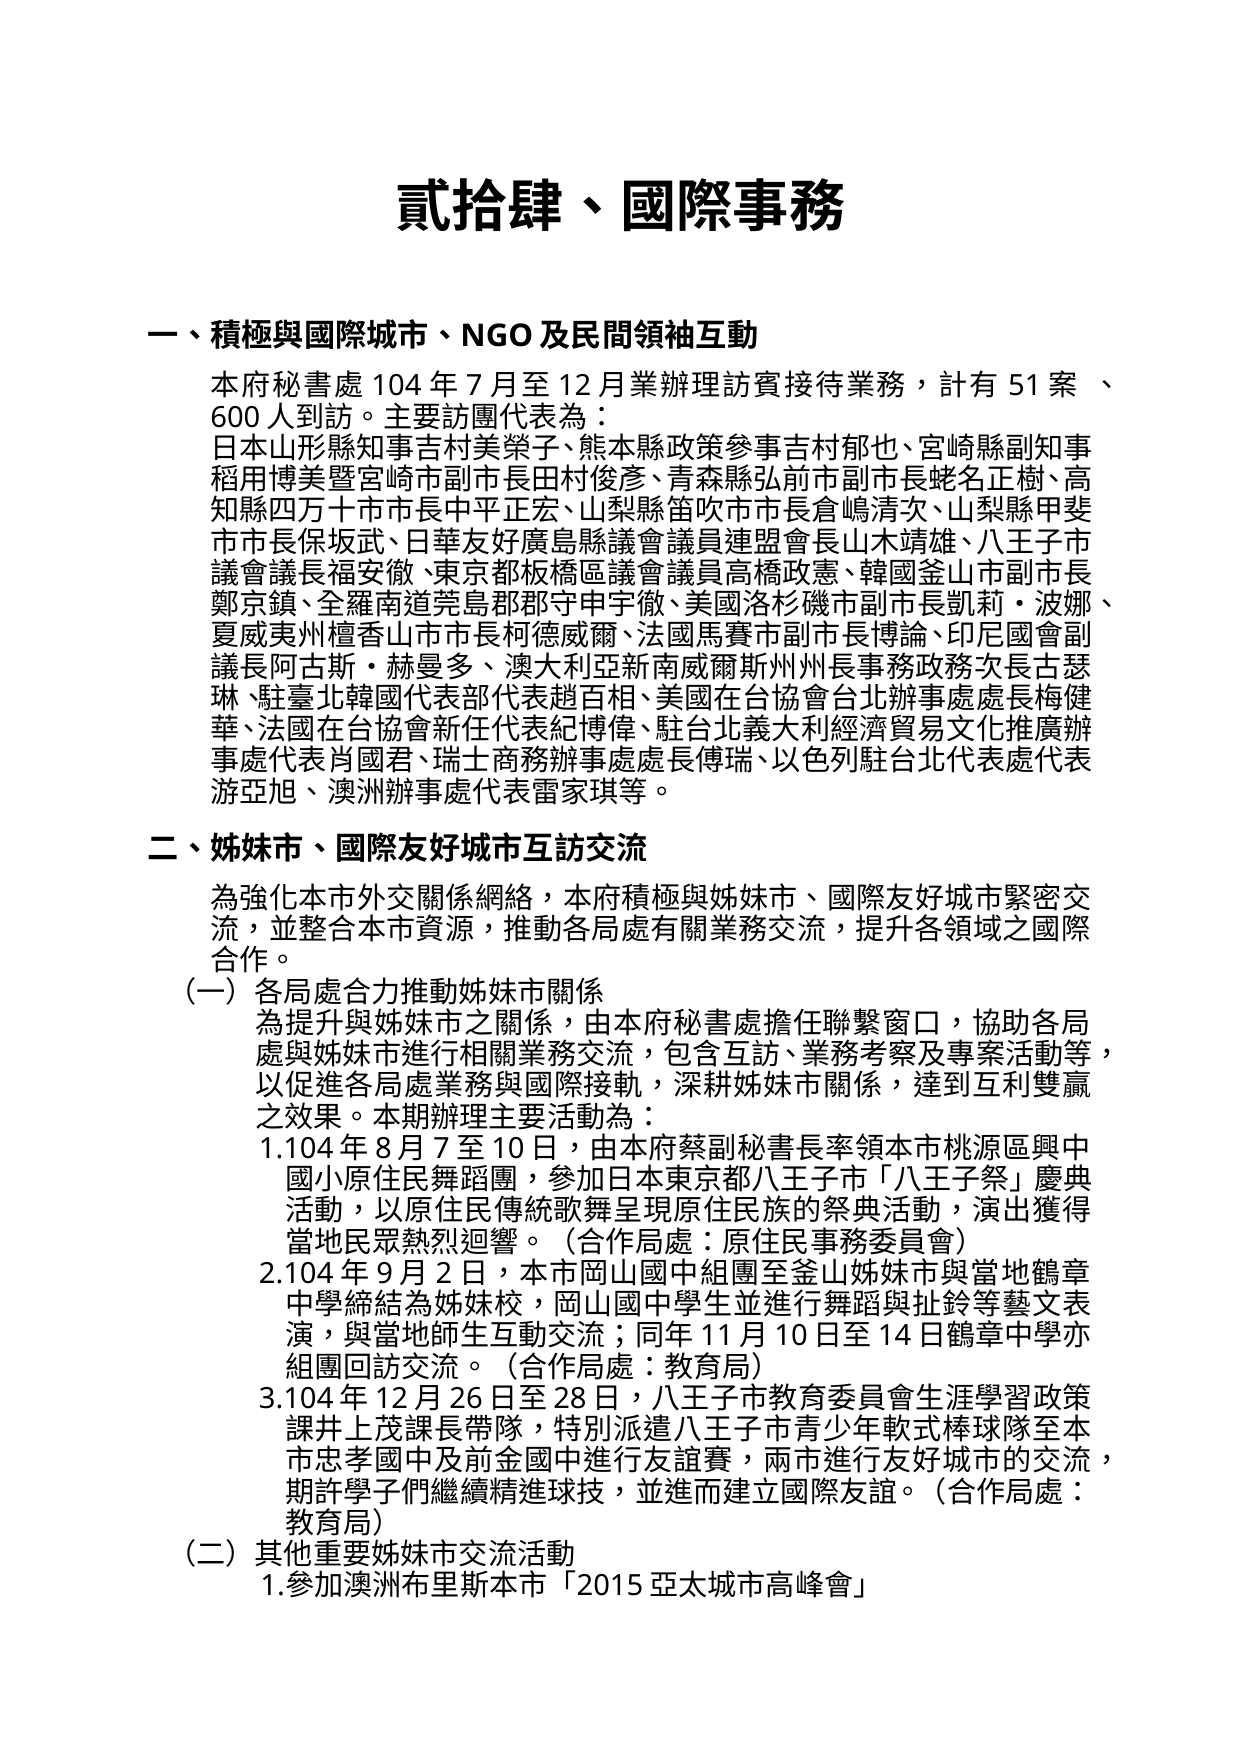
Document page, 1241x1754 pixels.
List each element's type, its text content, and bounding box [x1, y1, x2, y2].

text 1.參加澳洲布里斯本市「2015亞太城市高峰會」 [260, 1571, 1092, 1602]
text 2.104年9月2日，本市岡山國中組團至釜山姊妹市與當地鶴章中學締結為姊妹校，岡山國中學生並進行舞蹈與扯鈴等藝文表演，與當地師生互動交流；同年11月10日至14日鶴章中學亦組團回訪交流。（合作局處：教育局） [259, 1258, 1092, 1383]
text 3.104年12月26日至28日，八王子市教育委員會生涯學習政策課井上茂課長帶隊，特別派遣八王子市青少年軟式棒球隊至本市忠孝國中及前金國中進行友誼賽，兩市進行友好城市的交流，期許學子們繼續精進球技，並進而建立國際友誼。（合作局處：教育局） [259, 1383, 1092, 1539]
text 為提升與姊妹市之關係，由本府秘書處擔任聯繫窗口，協助各局處與姊妹市進行相關業務交流，包含互訪、業務考察及專案活動等，以促進各局處業務與國際接軌，深耕姊妹市關係，達到互利雙贏之效果。本期辦理主要活動為： [255, 1008, 1092, 1133]
text （二）其他重要姊妹市交流活動 [148, 1539, 1092, 1571]
text 本府秘書處104年7月至12月業辦理訪賓接待業務，計有51案、600人到訪。主要訪團代表為： [210, 371, 1092, 433]
text 貳拾肆、國際事務 [148, 146, 1092, 258]
text （一）各局處合力推動姊妹市關係 [148, 977, 1092, 1008]
text 為強化本市外交關係網絡，本府積極與姊妹市、國際友好城市緊密交流，並整合本市資源，推動各局處有關業務交流，提升各領域之國際合作。 [210, 883, 1092, 977]
text 一、積極與國際城市、NGO及民間領袖互動 [148, 296, 1092, 371]
text 1.104年8月7至10日，由本府蔡副秘書長率領本市桃源區興中國小原住民舞蹈團，參加日本東京都八王子市「八王子祭」慶典活動，以原住民傳統歌舞呈現原住民族的祭典活動，演出獲得當地民眾熱烈迴響。（合作局處：原住民事務委員會） [259, 1133, 1092, 1258]
text 日本山形縣知事吉村美榮子、熊本縣政策參事吉村郁也、宮崎縣副知事稻用博美暨宮崎市副市長田村俊彥、青森縣弘前市副市長蛯名正樹、高知縣四万十市市長中平正宏、山梨縣笛吹市市長倉嶋清次、山梨縣甲斐市市長保坂武、日華友好廣島縣議會議員連盟會長山木靖雄、八王子市議會議長福安徹、東京都板橋區議會議員高橋政憲、韓國釜山市副市長鄭京鎮、全羅南道莞島郡郡守申宇徹、美國洛杉磯市副市長凱莉‧波娜、夏威夷州檀香山市市長柯德威爾、法國馬賽市副市長博論、印尼國會副議長阿古斯‧赫曼多、澳大利亞新南威爾斯州州長事務政務次長古瑟琳、駐臺北韓國代表部代表趙百相、美國在台協會台北辦事處處長梅健華、法國在台協會新任代表紀博偉、駐台北義大利經濟貿易文化推廣辦事處代表肖國君、瑞士商務辦事處處長傅瑞、以色列駐台北代表處代表游亞旭、澳洲辦事處代表雷家琪等。 [210, 433, 1092, 808]
text 二、姊妹市、國際友好城市互訪交流 [148, 808, 1092, 883]
